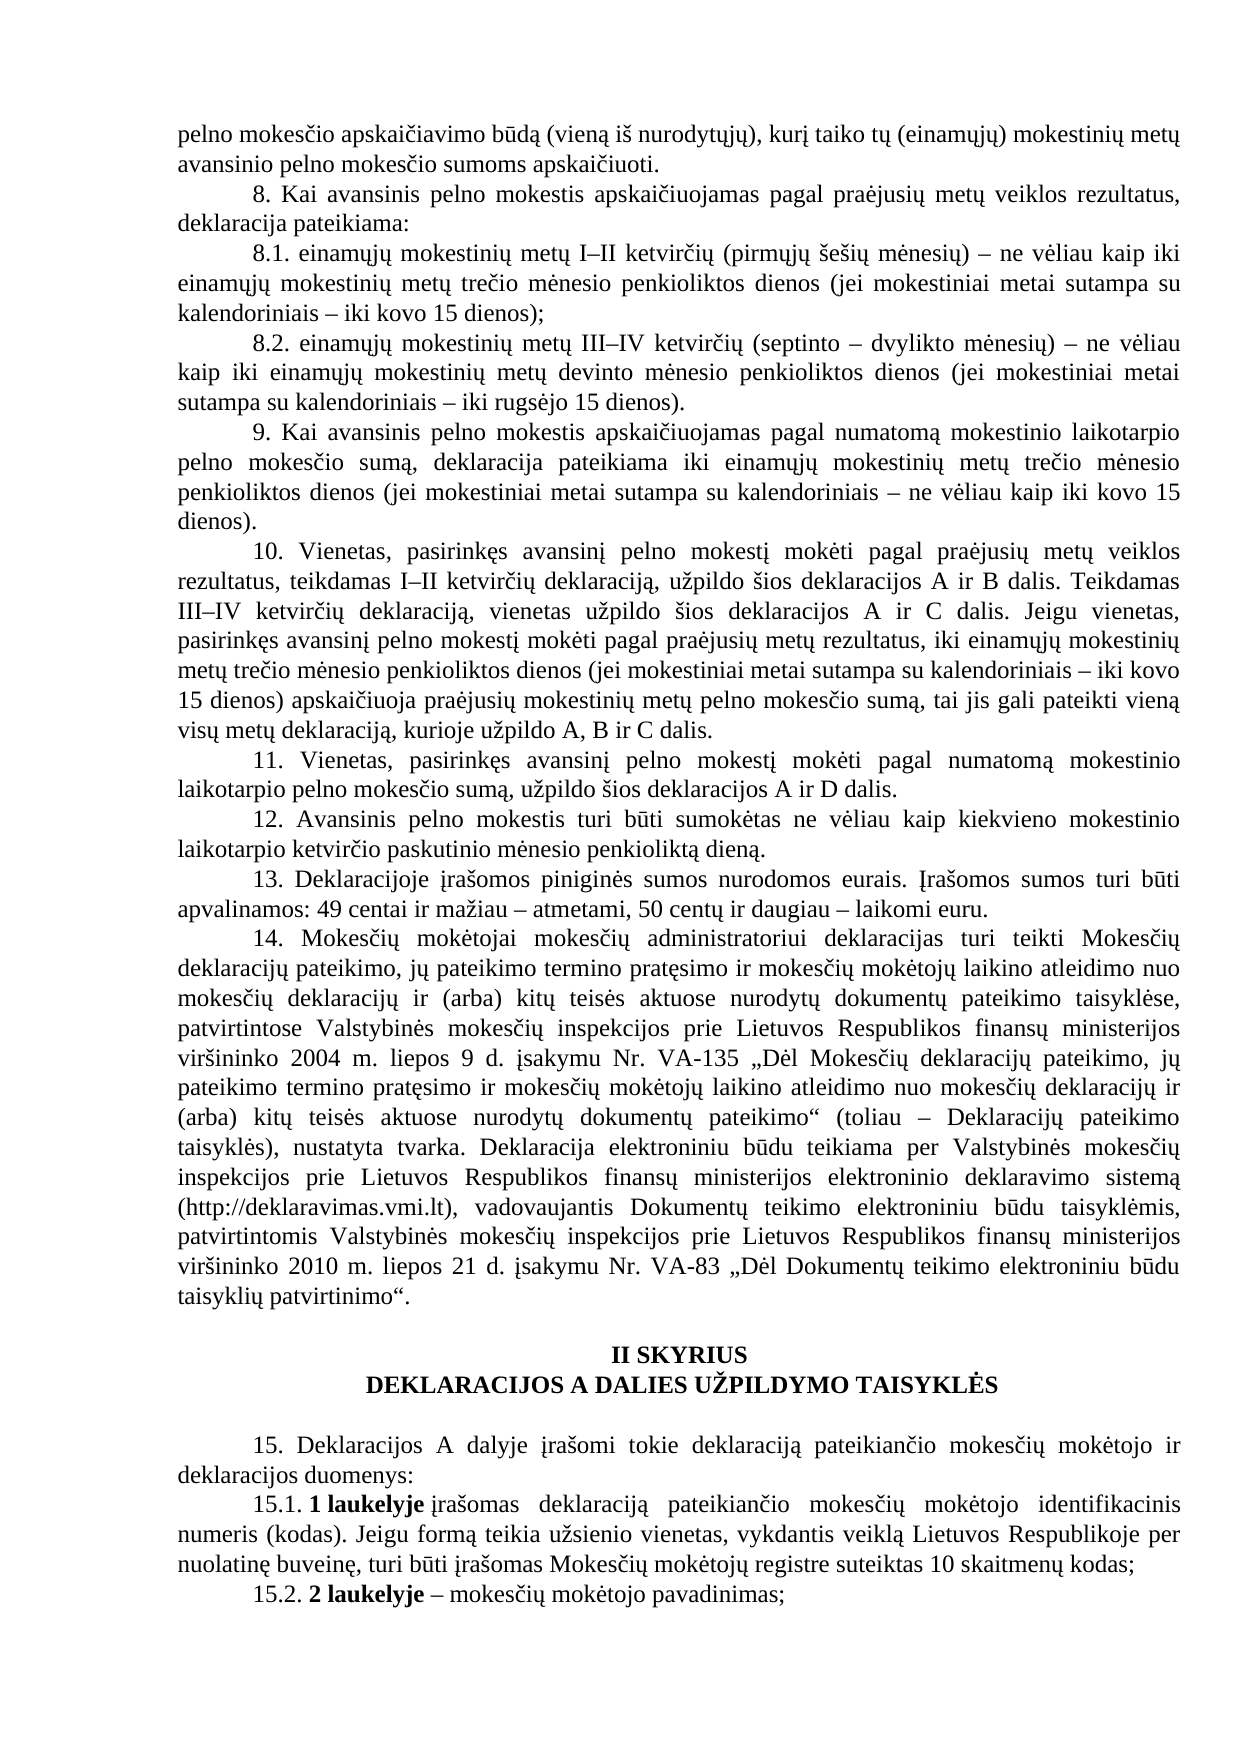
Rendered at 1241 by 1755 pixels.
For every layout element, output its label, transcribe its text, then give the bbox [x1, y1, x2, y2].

text 12. Avansinis pelno mokestis turi būti sumokėtas ne vėliau kaip kiekvieno mokestinio laikotarpio ketvirčio paskutinio mėnesio penkioliktą dieną. [177, 803, 1181, 863]
text 15.1. 1 laukelyje įrašomas deklaraciją pateikiančio mokesčių mokėtojo identifikacinis numeris (kodas). Jeigu formą teikia užsienio vienetas, vykdantis veiklą Lietuvos Respublikoje per nuolatinę buveinę, turi būti įrašomas Mokesčių mokėtojų registre suteiktas 10 skaitmenų kodas; [177, 1488, 1181, 1578]
text II SKYRIUS [177, 1339, 1181, 1369]
text 15. Deklaracijos A dalyje įrašomi tokie deklaraciją pateikiančio mokesčių mokėtojo ir deklaracijos duomenys: [177, 1429, 1181, 1488]
text 10. Vienetas, pasirinkęs avansinį pelno mokestį mokėti pagal praėjusių metų veiklos rezultatus, teikdamas I–II ketvirčių deklaraciją, užpildo šios deklaracijos A ir B dalis. Teikdamas III–IV ketvirčių deklaraciją, vienetas užpildo šios deklaracijos A ir C dalis. Jeigu vienetas, pasirinkęs avansinį pelno mokestį mokėti pagal praėjusių metų rezultatus, iki einamųjų mokestinių metų trečio mėnesio penkioliktos dienos (jei mokestiniai metai sutampa su kalendoriniais – iki kovo 15 dienos) apskaičiuoja praėjusių mokestinių metų pelno mokesčio sumą, tai jis gali pateikti vieną visų metų deklaraciją, kurioje užpildo A, B ir C dalis. [177, 535, 1181, 744]
text DEKLARACIJOS A DALIES UŽPILDYMO TAISYKLĖS [177, 1369, 1181, 1399]
text 11. Vienetas, pasirinkęs avansinį pelno mokestį mokėti pagal numatomą mokestinio laikotarpio pelno mokesčio sumą, užpildo šios deklaracijos A ir D dalis. [177, 744, 1181, 803]
text 8.2. einamųjų mokestinių metų III–IV ketvirčių (septinto – dvylikto mėnesių) – ne vėliau kaip iki einamųjų mokestinių metų devinto mėnesio penkioliktos dienos (jei mokestiniai metai sutampa su kalendoriniais – iki rugsėjo 15 dienos). [177, 327, 1181, 416]
text 14. Mokesčių mokėtojai mokesčių administratoriui deklaracijas turi teikti Mokesčių deklaracijų pateikimo, jų pateikimo termino pratęsimo ir mokesčių mokėtojų laikino atleidimo nuo mokesčių deklaracijų ir (arba) kitų teisės aktuose nurodytų dokumentų pateikimo taisyklėse, patvirtintose Valstybinės mokesčių inspekcijos prie Lietuvos Respublikos finansų ministerijos viršininko 2004 m. liepos 9 d. įsakymu Nr. VA-135 „Dėl Mokesčių deklaracijų pateikimo, jų pateikimo termino pratęsimo ir mokesčių mokėtojų laikino atleidimo nuo mokesčių deklaracijų ir (arba) kitų teisės aktuose nurodytų dokumentų pateikimo“ (toliau – Deklaracijų pateikimo taisyklės), nustatyta tvarka. Deklaracija elektroniniu būdu teikiama per Valstybinės mokesčių inspekcijos prie Lietuvos Respublikos finansų ministerijos elektroninio deklaravimo sistemą (http://deklaravimas.vmi.lt), vadovaujantis Dokumentų teikimo elektroniniu būdu taisyklėmis, patvirtintomis Valstybinės mokesčių inspekcijos prie Lietuvos Respublikos finansų ministerijos viršininko 2010 m. liepos 21 d. įsakymu Nr. VA-83 „Dėl Dokumentų teikimo elektroniniu būdu taisyklių patvirtinimo“. [177, 922, 1181, 1310]
text 8.1. einamųjų mokestinių metų I–II ketvirčių (pirmųjų šešių mėnesių) – ne vėliau kaip iki einamųjų mokestinių metų trečio mėnesio penkioliktos dienos (jei mokestiniai metai sutampa su kalendoriniais – iki kovo 15 dienos); [177, 237, 1181, 327]
text pelno mokesčio apskaičiavimo būdą (vieną iš nurodytųjų), kurį taiko tų (einamųjų) mokestinių metų avansinio pelno mokesčio sumoms apskaičiuoti. [177, 118, 1181, 178]
text 9. Kai avansinis pelno mokestis apskaičiuojamas pagal numatomą mokestinio laikotarpio pelno mokesčio sumą, deklaracija pateikiama iki einamųjų mokestinių metų trečio mėnesio penkioliktos dienos (jei mokestiniai metai sutampa su kalendoriniais – ne vėliau kaip iki kovo 15 dienos). [177, 416, 1181, 535]
text 13. Deklaracijoje įrašomos piniginės sumos nurodomos eurais. Įrašomos sumos turi būti apvalinamos: 49 centai ir mažiau – atmetami, 50 centų ir daugiau – laikomi euru. [177, 863, 1181, 922]
text 8. Kai avansinis pelno mokestis apskaičiuojamas pagal praėjusių metų veiklos rezultatus, deklaracija pateikiama: [177, 178, 1181, 237]
text 15.2. 2 laukelyje – mokesčių mokėtojo pavadinimas; [177, 1578, 1181, 1608]
